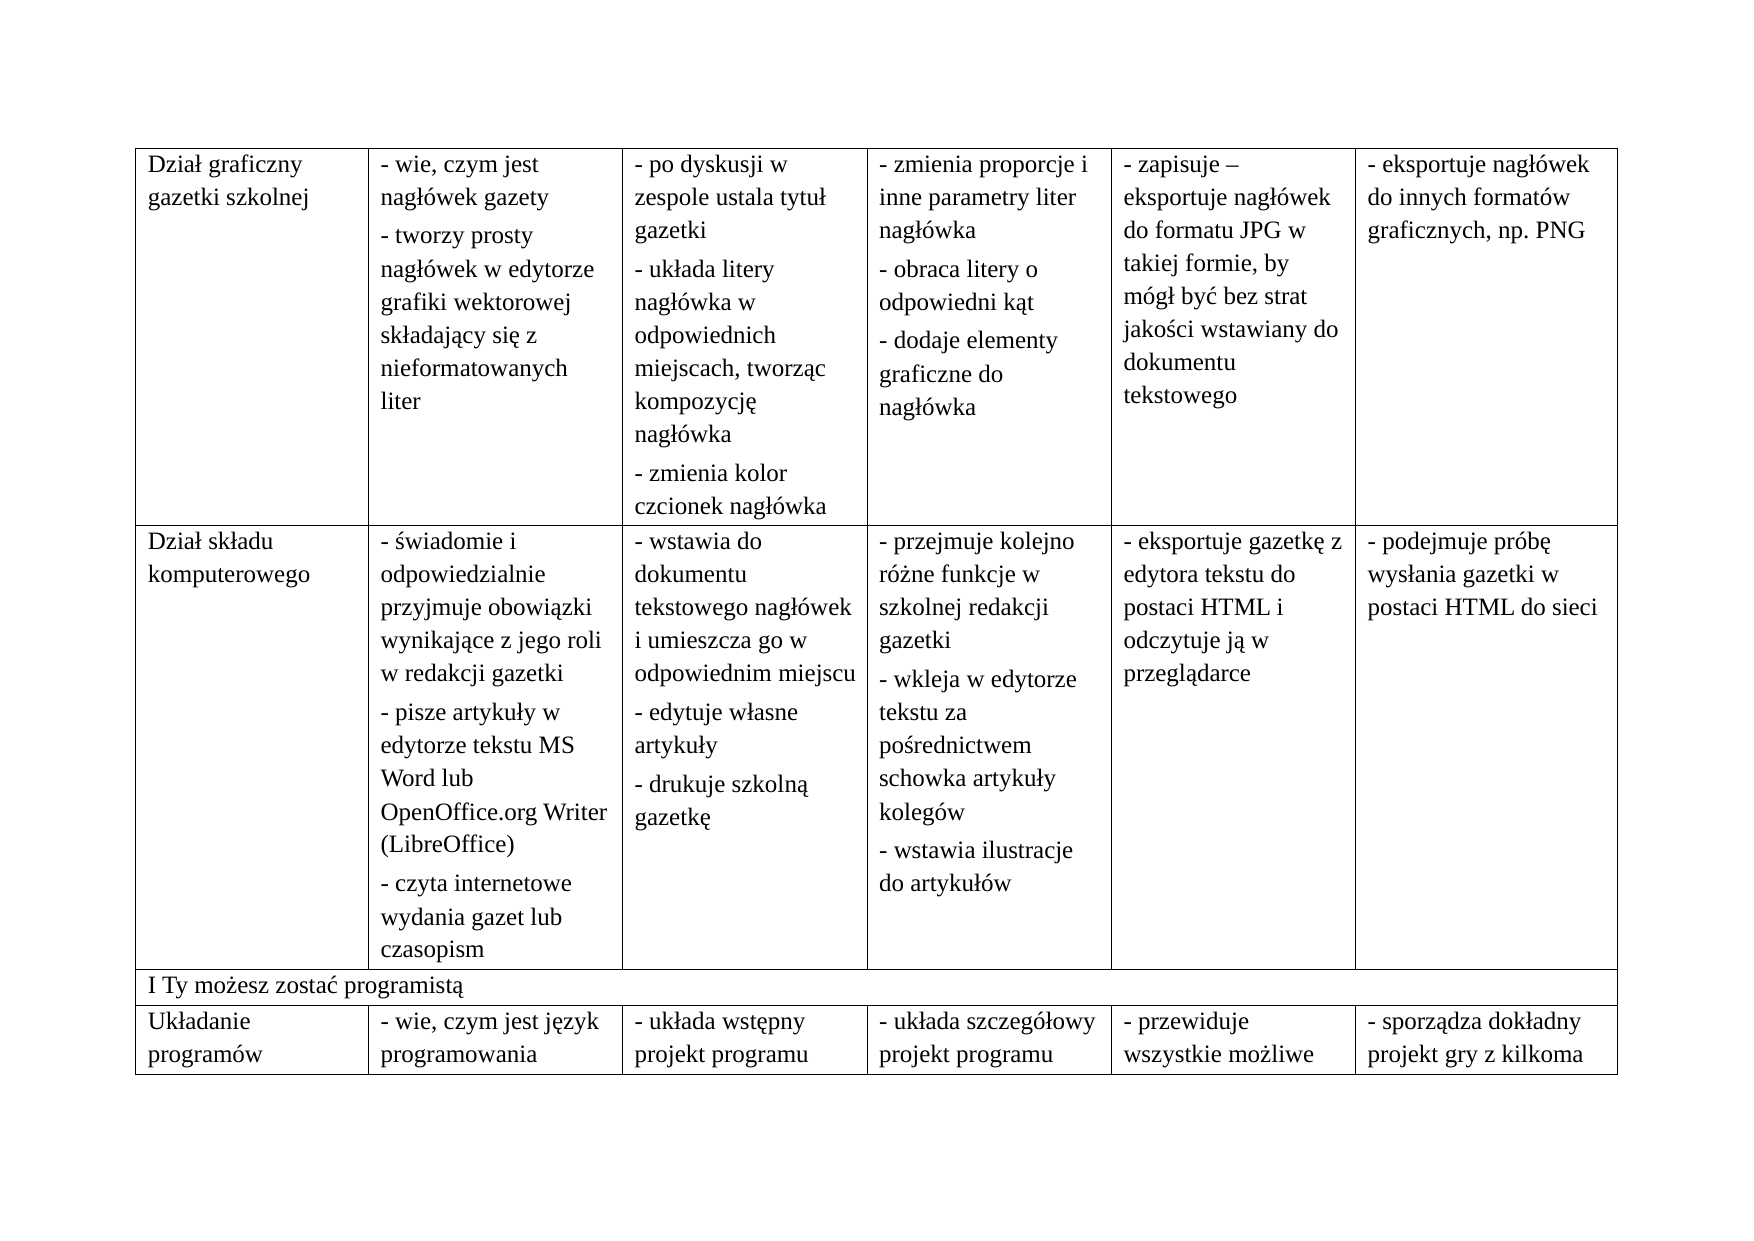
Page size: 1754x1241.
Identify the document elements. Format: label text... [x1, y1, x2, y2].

table_cell - wstawia do dokumentu tekstowego nagłówek i umieszcza go w odpowiednim miejscu - edytuje własne artykuły - drukuje szkolną gazetkę [623, 526, 867, 969]
table_cell Dział graficzny gazetki szkolnej [136, 149, 368, 525]
table_cell Dział składu komputerowego [136, 526, 368, 969]
table_cell - świadomie i odpowiedzialnie przyjmuje obowiązki wynikające z jego roli w redakcji gazetki - pisze artykuły w edytorze tekstu MS Word lub OpenOffice.org Writer (LibreOffice) - czyta internetowe wydania gazet lub czasopism [369, 526, 622, 969]
table_cell - przewiduje wszystkie możliwe [1112, 1006, 1355, 1074]
table_cell - wie, czym jest język programowania [369, 1006, 622, 1074]
table_cell Układanie programów [136, 1006, 368, 1074]
table_cell - układa szczegółowy projekt programu [868, 1006, 1111, 1074]
table_cell I Ty możesz zostać programistą [136, 970, 1617, 1005]
table_cell - układa wstępny projekt programu [623, 1006, 867, 1074]
table_cell - zapisuje – eksportuje nagłówek do formatu JPG w takiej formie, by mógł być bez strat jakości wstawiany do dokumentu tekstowego [1112, 149, 1355, 525]
table_cell - eksportuje gazetkę z edytora tekstu do postaci HTML i odczytuje ją w przeglądarce [1112, 526, 1355, 969]
table_cell - sporządza dokładny projekt gry z kilkoma [1356, 1006, 1617, 1074]
table_cell - wie, czym jest nagłówek gazety - tworzy prosty nagłówek w edytorze grafiki wektorowej składający się z nieformatowanych liter [369, 149, 622, 525]
table_cell - po dyskusji w zespole ustala tytuł gazetki - układa litery nagłówka w odpowiednich miejscach, tworząc kompozycję nagłówka - zmienia kolor czcionek nagłówka [623, 149, 867, 525]
table_cell - eksportuje nagłówek do innych formatów graficznych, np. PNG [1356, 149, 1617, 525]
table_cell - przejmuje kolejno różne funkcje w szkolnej redakcji gazetki - wkleja w edytorze tekstu za pośrednictwem schowka artykuły kolegów - wstawia ilustracje do artykułów [868, 526, 1111, 969]
table_cell - podejmuje próbę wysłania gazetki w postaci HTML do sieci [1356, 526, 1617, 969]
table_cell - zmienia proporcje i inne parametry liter nagłówka - obraca litery o odpowiedni kąt - dodaje elementy graficzne do nagłówka [868, 149, 1111, 525]
